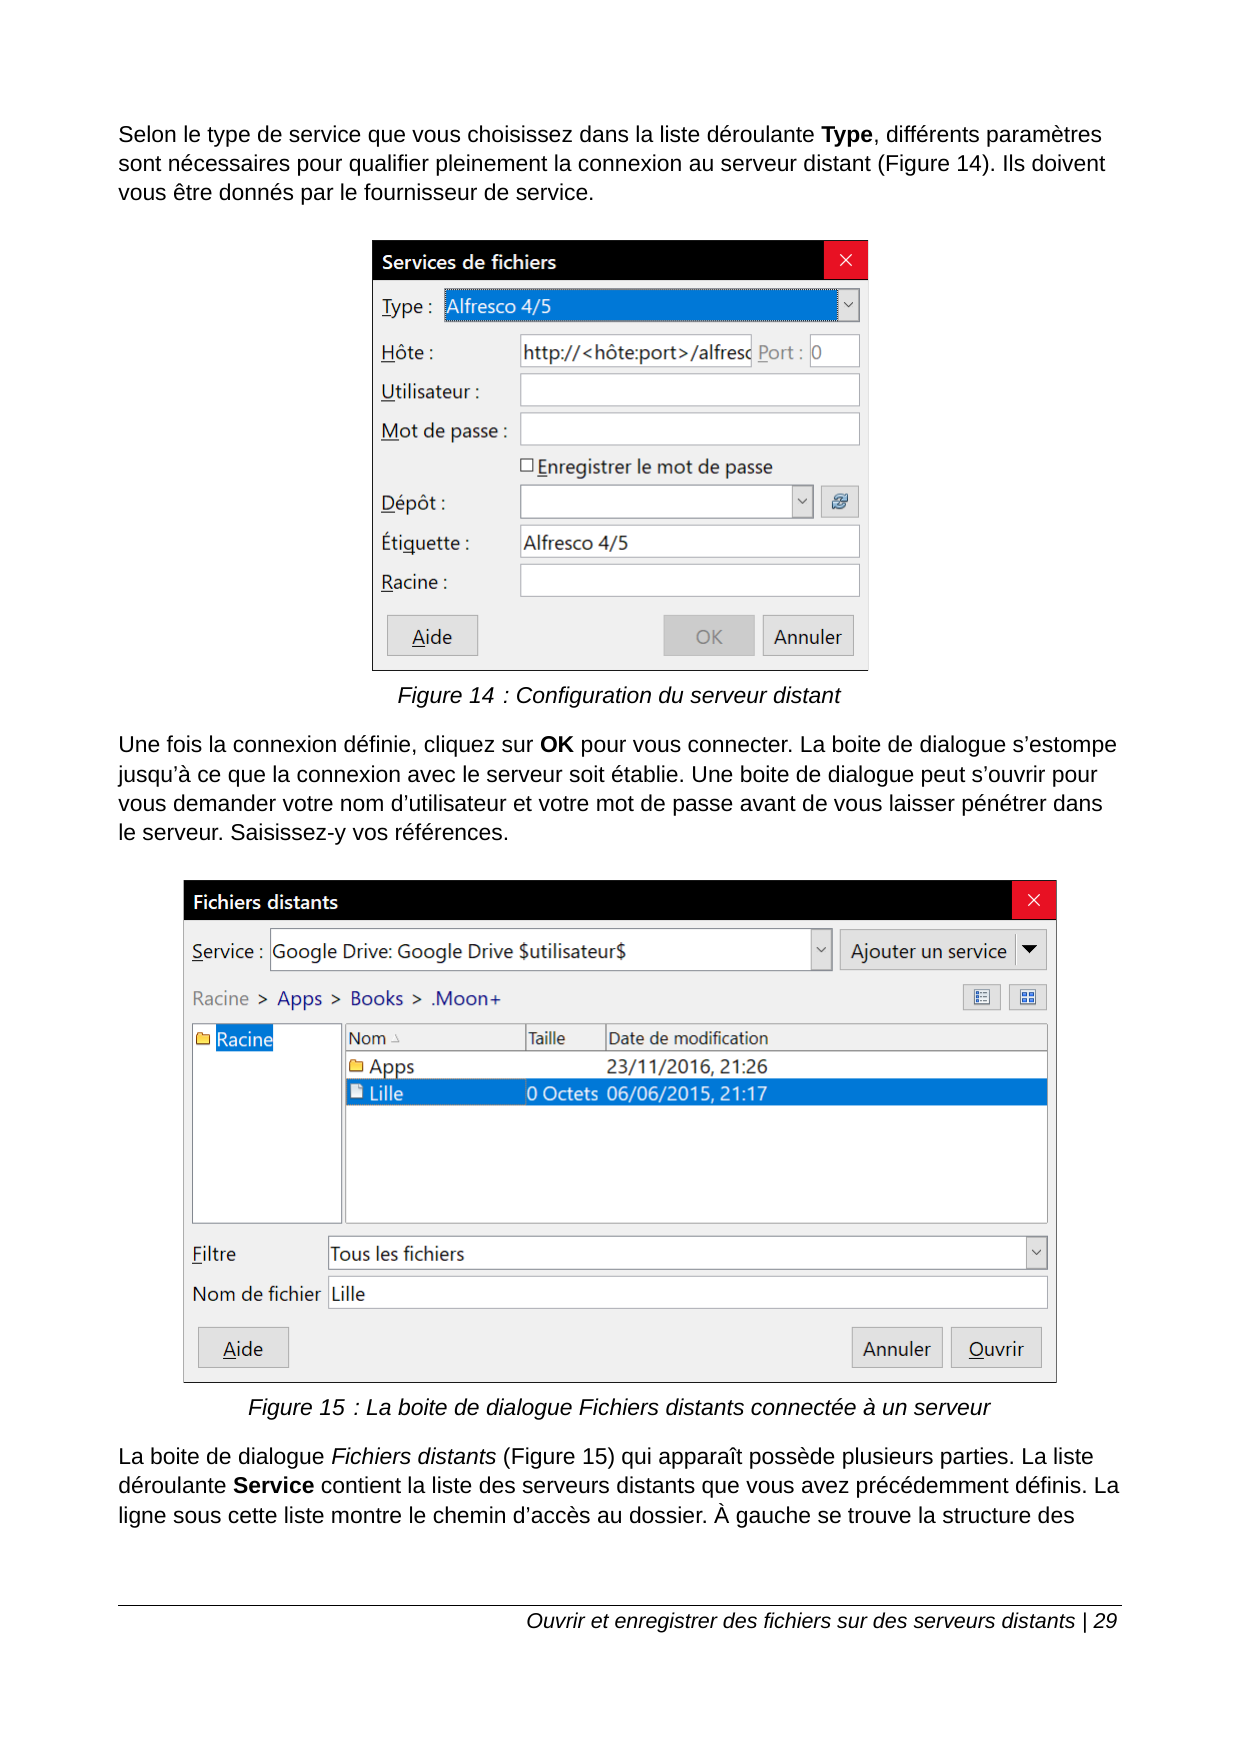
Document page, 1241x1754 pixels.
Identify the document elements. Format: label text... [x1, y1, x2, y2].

picture [183, 880, 1057, 1383]
text Une fois la connexion définie, cliquez sur OK pour vous connecter. La boite de dialogue s’estompe jusqu’à ce que la connexion avec le serveur soit établie. Une boite de dialogue peut s’ouvrir pour vous demander votre nom d’utilisateur et votre mot de passe avant de vous laisser pénétrer dans le serveur. Saisissez-y vos références. [118, 729, 1122, 845]
table_cell Figure 14 : Configuration du serveur distant [118, 676, 1122, 714]
table_header [118, 875, 1122, 1388]
text La boite de dialogue Fichiers distants (Figure 15) qui apparaît possède plusieurs parties. La liste déroulante Service contient la liste des serveurs distants que vous avez précédemment définis. La ligne sous cette liste montre le chemin d’accès au dossier. À gauche se trouve la structure des [118, 1440, 1122, 1528]
table_header [118, 235, 1122, 676]
text Selon le type de service que vous choisissez dans la liste déroulante Type, différents paramètres sont nécessaires pour qualifier pleinement la connexion au serveur distant (Figure 14). Ils doivent vous être donnés par le fournisseur de service. [118, 118, 1122, 206]
table_cell Figure 15 : La boite de dialogue Fichiers distants connectée à un serveur [118, 1388, 1122, 1426]
picture [372, 240, 869, 671]
